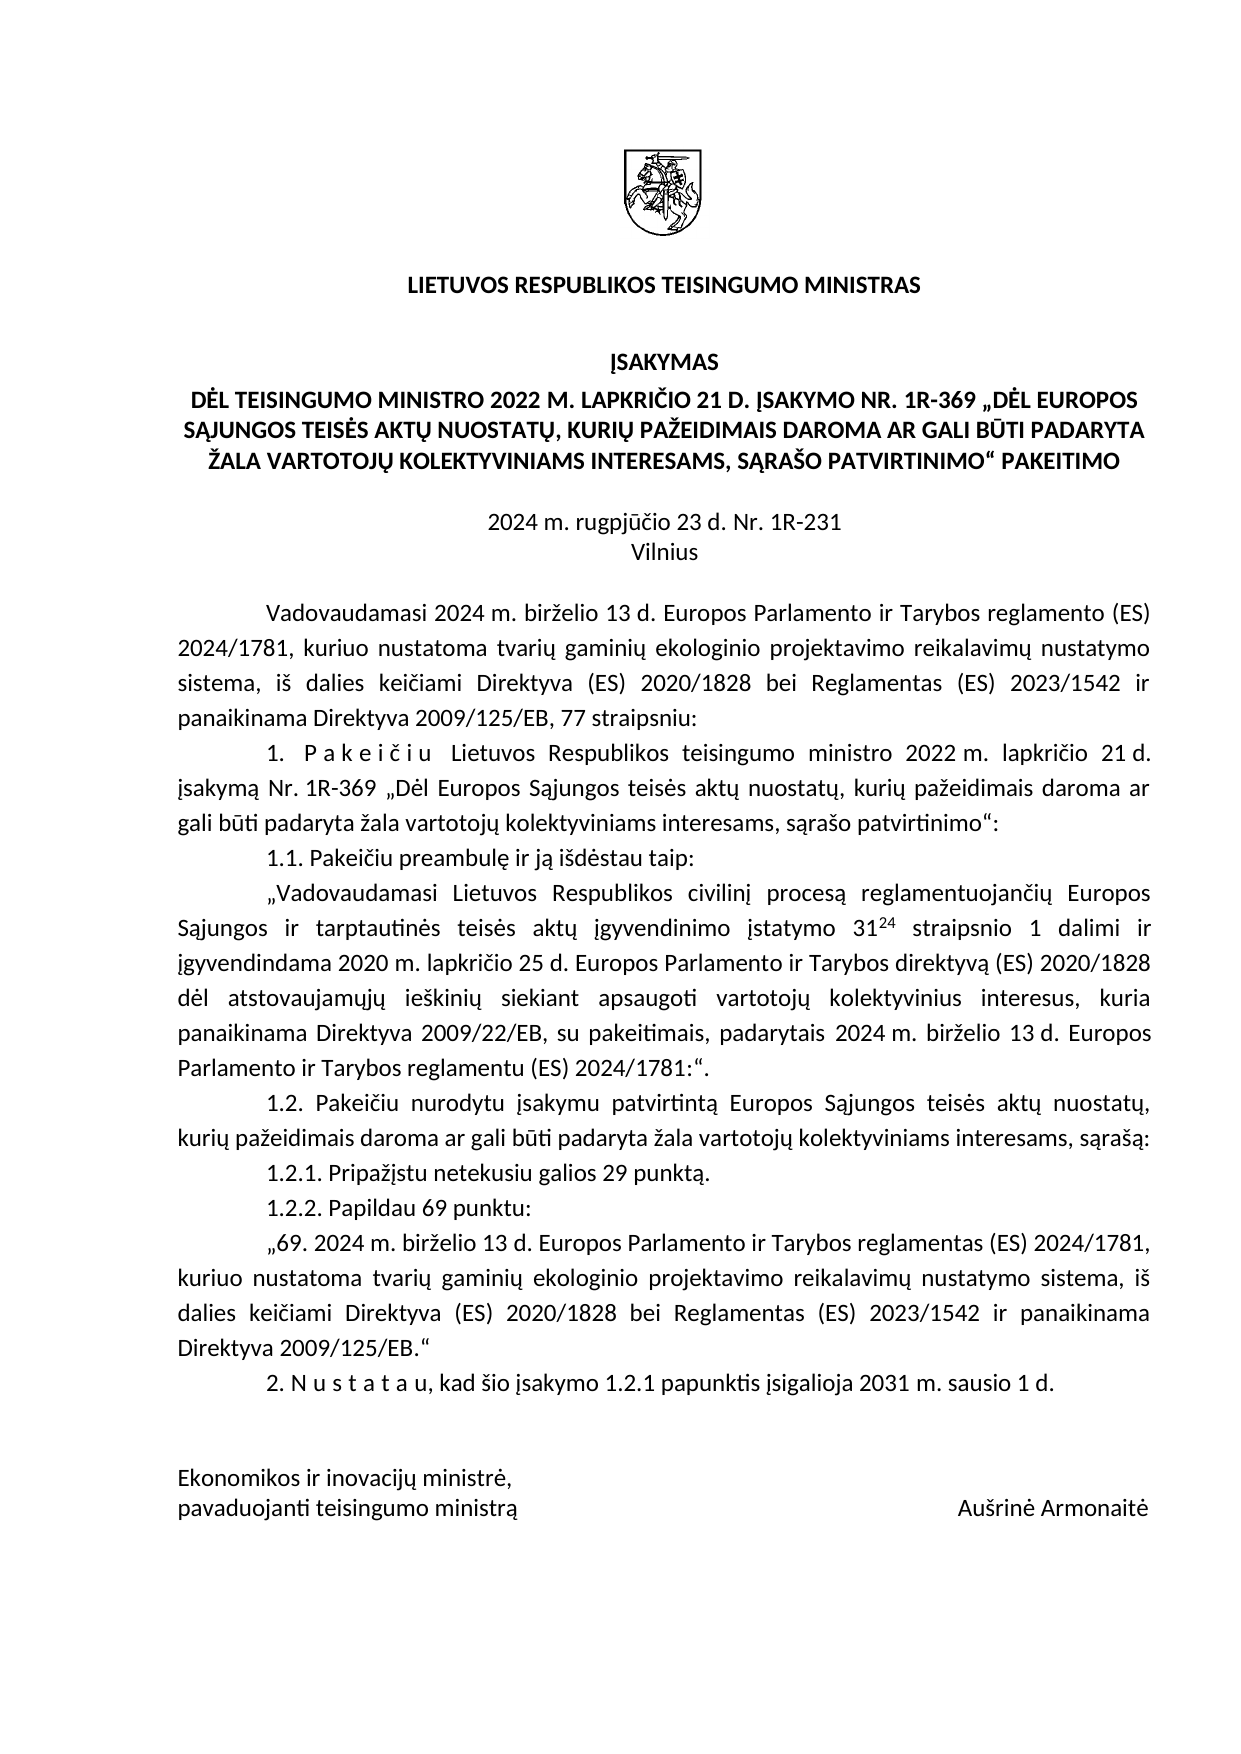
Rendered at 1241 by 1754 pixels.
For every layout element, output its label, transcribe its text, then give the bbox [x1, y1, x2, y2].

text ĮSAKYMAS [177, 346, 1152, 376]
text DĖL teisingumo ministro 2022 m. lapkričio 21 d. įsakymo Nr. 1R-369 „DĖL EUROPOS SĄJUNGOS TEISĖS AKTŲ NUOSTATŲ, KURIŲ PAŽEIDIMAIS DAROMA AR GALI BŪTI PADARYTA ŽALA VARTOTOJŲ KOLEKTYVINIAMS INTERESAMS, SĄRAŠO PATVIRTINIMO“ pakeitimo [177, 384, 1152, 476]
text 1.2.1. Pripažįstu netekusiu galios 29 punktą. [177, 1158, 1152, 1188]
text 1.1. Pakeičiu preambulę ir ją išdėstau taip: [177, 843, 1152, 873]
text 1.2.2. Papildau 69 punktu: [177, 1193, 1152, 1223]
text „Vadovaudamasi Lietuvos Respublikos civilinį procesą reglamentuojančių Europos Sąjungos ir tarptautinės teisės aktų įgyvendinimo įstatymo 3124 straipsnio 1 dalimi ir įgyvendindama 2020 m. lapkričio 25 d. Europos Parlamento ir Tarybos direktyvą (ES) 2020/1828 dėl atstovaujamųjų ieškinių siekiant apsaugoti vartotojų kolektyvinius interesus, kuria panaikinama Direktyva 2009/22/EB, su pakeitimais, padarytais 2024 m. birželio 13 d. Europos Parlamento ir Tarybos reglamentu (ES) 2024/1781:“. [177, 878, 1152, 1083]
text Ekonomikos ir inovacijų ministrė, [177, 1462, 1152, 1492]
text „69. 2024 m. birželio 13 d. Europos Parlamento ir Tarybos reglamentas (ES) 2024/1781, kuriuo nustatoma tvarių gaminių ekologinio projektavimo reikalavimų nustatymo sistema, iš dalies keičiami Direktyva (ES) 2020/1828 bei Reglamentas (ES) 2023/1542 ir panaikinama Direktyva 2009/125/EB.“ [177, 1228, 1152, 1363]
text LIETUVOS RESPUBLIKOS TEISINGUMO MINISTRAS [177, 269, 1152, 300]
text pavaduojanti teisingumo ministrą Aušrinė Armonaitė [177, 1492, 1152, 1523]
text 2024 m. rugpjūčio 23 d. Nr. 1R-231 [177, 506, 1152, 537]
text Vilnius [177, 537, 1152, 567]
text Vadovaudamasi 2024 m. birželio 13 d. Europos Parlamento ir Tarybos reglamento (ES) 2024/1781, kuriuo nustatoma tvarių gaminių ekologinio projektavimo reikalavimų nustatymo sistema, iš dalies keičiami Direktyva (ES) 2020/1828 bei Reglamentas (ES) 2023/1542 ir panaikinama Direktyva 2009/125/EB, 77 straipsniu: [177, 598, 1152, 733]
text 1. Pakeičiu Lietuvos Respublikos teisingumo ministro 2022 m. lapkričio 21 d. įsakymą Nr. 1R-369 „Dėl Europos Sąjungos teisės aktų nuostatų, kurių pažeidimais daroma ar gali būti padaryta žala vartotojų kolektyviniams interesams, sąrašo patvirtinimo“: [177, 738, 1152, 838]
text 1.2. Pakeičiu nurodytu įsakymu patvirtintą Europos Sąjungos teisės aktų nuostatų, kurių pažeidimais daroma ar gali būti padaryta žala vartotojų kolektyviniams interesams, sąrašą: [177, 1088, 1152, 1153]
text 2. Nustatau, kad šio įsakymo 1.2.1 papunktis įsigalioja 2031 m. sausio 1 d. [177, 1368, 1152, 1398]
